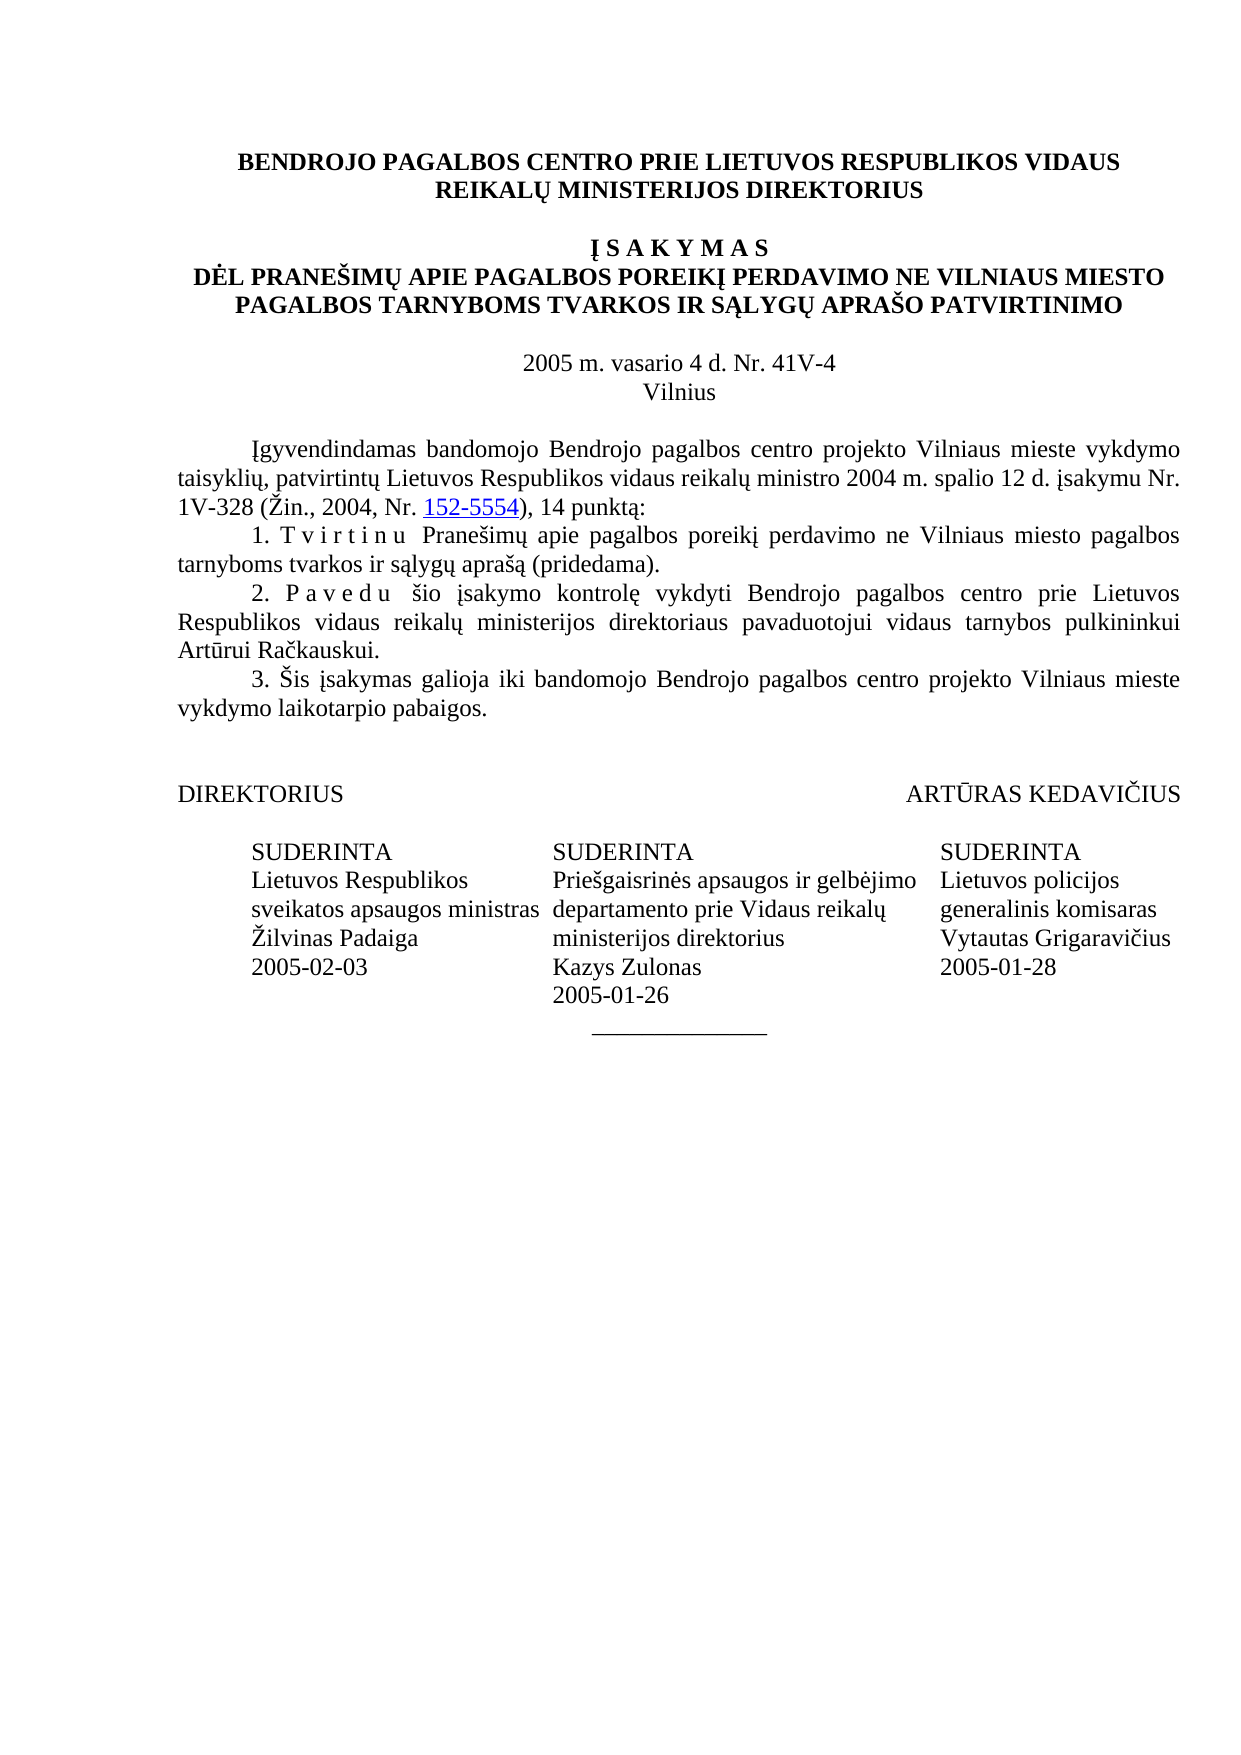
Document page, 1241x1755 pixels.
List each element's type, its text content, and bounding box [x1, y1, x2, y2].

text 2005 m. vasario 4 d. Nr. 41V-4 [177, 348, 1181, 377]
text 2005-02-03 Kazys Zulonas 2005-01-28 [177, 952, 1181, 981]
text Įgyvendindamas bandomojo Bendrojo pagalbos centro projekto Vilniaus mieste vykdymo taisyklių, patvirtintų Lietuvos Respublikos vidaus reikalų ministro 2004 m. spalio 12 d. įsakymu Nr. 1V-328 (Žin., 2004, Nr. 152-5554), 14 punktą: [177, 434, 1181, 521]
text 1. Tvirtinu Pranešimų apie pagalbos poreikį perdavimo ne Vilniaus miesto pagalbos tarnyboms tvarkos ir sąlygų aprašą (pridedama). [177, 521, 1181, 578]
text Vilnius [177, 377, 1181, 406]
text ______________ [177, 1009, 1181, 1038]
text Lietuvos Respublikos Priešgaisrinės apsaugos ir gelbėjimo Lietuvos policijos [177, 866, 1181, 894]
text 2005-01-26 [177, 981, 1181, 1009]
text BENDROJO PAGALBOS CENTRO PRIE LIETUVOS RESPUBLIKOS VIDAUS REIKALŲ MINISTERIJOS DIREKTORIUS [177, 147, 1181, 204]
text sveikatos apsaugos ministras departamento prie Vidaus reikalų generalinis komisaras [177, 894, 1181, 923]
text DIREKTORIUS ARTŪRAS KEDAVIČIUS [177, 779, 1181, 808]
text Žilvinas Padaiga ministerijos direktorius Vytautas Grigaravičius [177, 923, 1181, 952]
text 3. Šis įsakymas galioja iki bandomojo Bendrojo pagalbos centro projekto Vilniaus mieste vykdymo laikotarpio pabaigos. [177, 664, 1181, 722]
text 2. Pavedu šio įsakymo kontrolę vykdyti Bendrojo pagalbos centro prie Lietuvos Respublikos vidaus reikalų ministerijos direktoriaus pavaduotojui vidaus tarnybos pulkininkui Artūrui Račkauskui. [177, 578, 1181, 664]
text Į S A K Y M A S [177, 233, 1181, 262]
text SUDERINTA SUDERINTA SUDERINTA [177, 837, 1181, 866]
text DĖL PRANEŠIMŲ APIE PAGALBOS POREIKĮ PERDAVIMO NE VILNIAUS MIESTO PAGALBOS TARNYBOMS TVARKOS IR SĄLYGŲ APRAŠO PATVIRTINIMO [177, 262, 1181, 319]
